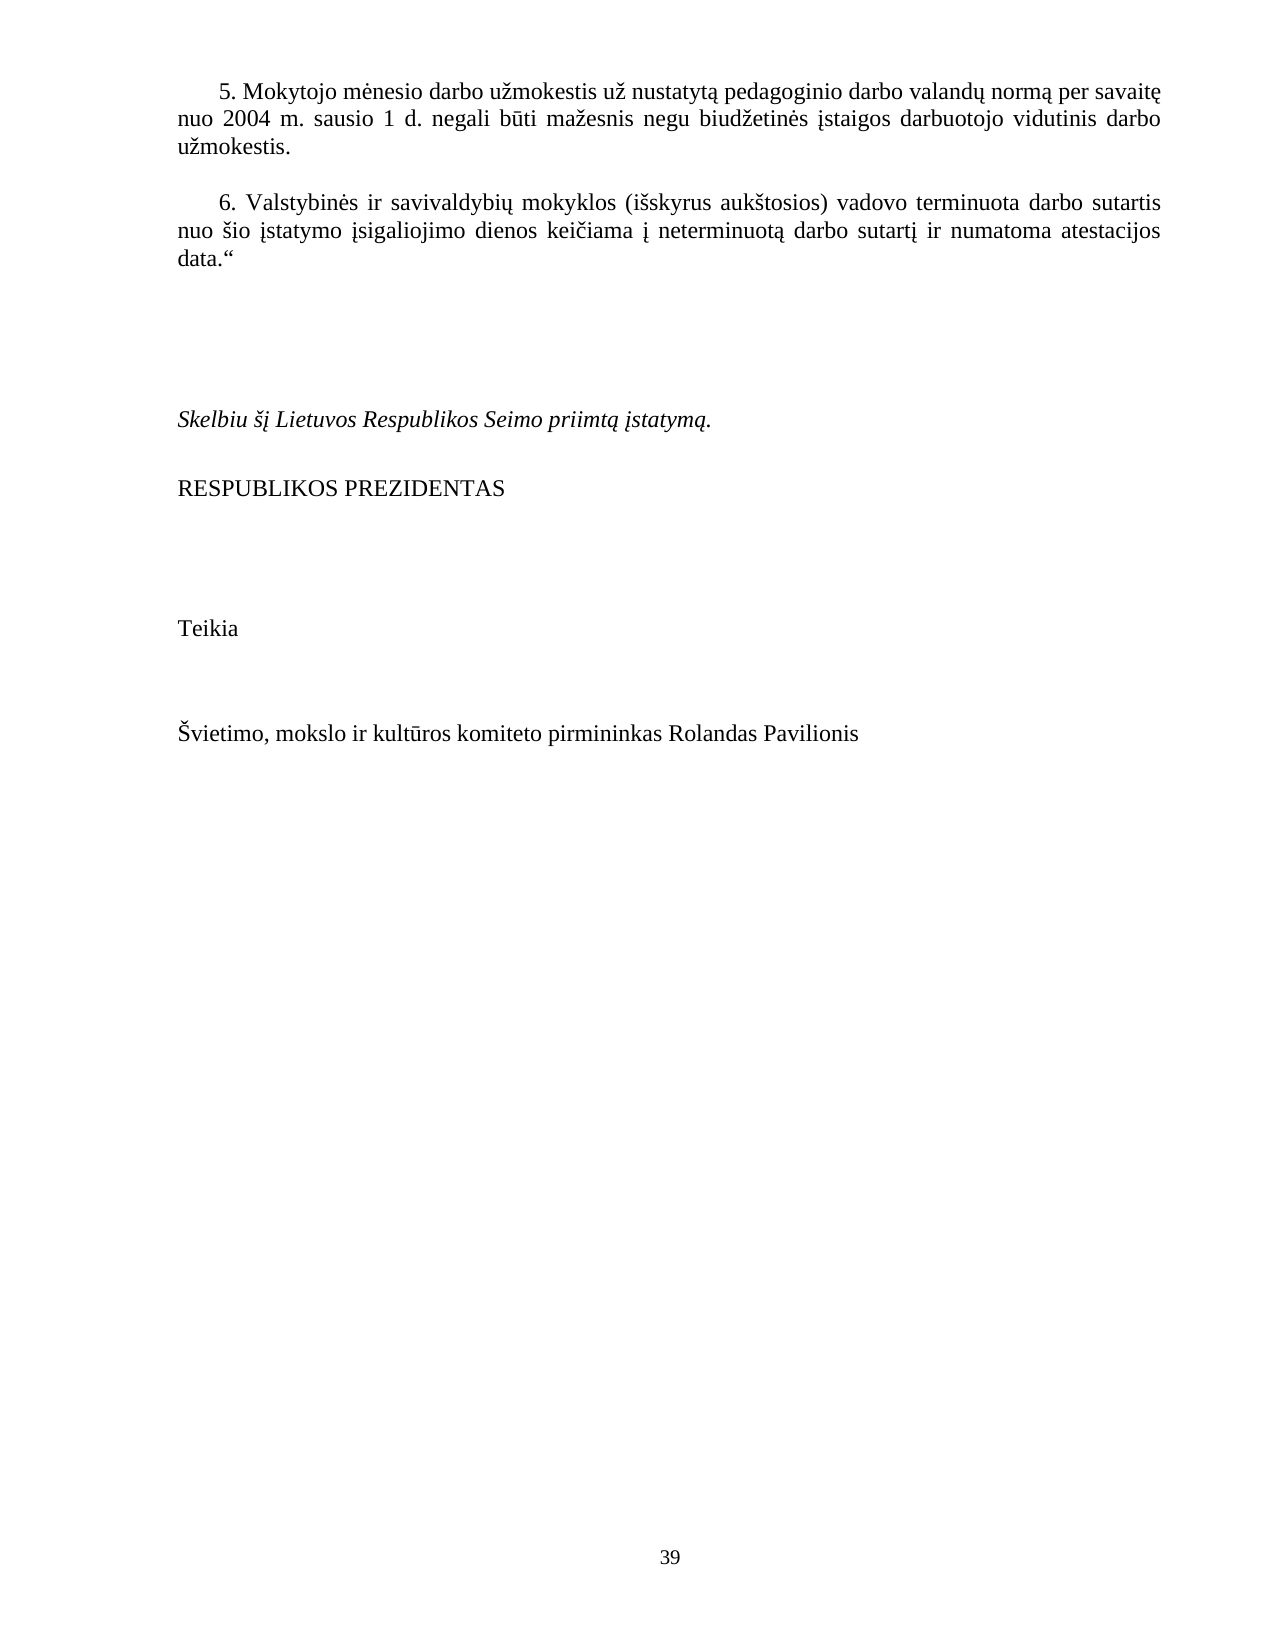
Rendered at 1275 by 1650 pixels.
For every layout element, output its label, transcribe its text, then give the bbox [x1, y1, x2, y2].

text 5. Mokytojo mėnesio darbo užmokestis už nustatytą pedagoginio darbo valandų normą per savaitę nuo 2004 m. sausio 1 d. negali būti mažesnis negu biudžetinės įstaigos darbuotojo vidutinis darbo užmokestis. [177, 77, 1163, 159]
text Skelbiu šį Lietuvos Respublikos Seimo priimtą įstatymą. [177, 404, 1163, 432]
text 6. Valstybinės ir savivaldybių mokyklos (išskyrus aukštosios) vadovo terminuota darbo sutartis nuo šio įstatymo įsigaliojimo dienos keičiama į neterminuotą darbo sutartį ir numatoma atestacijos data.“ [177, 188, 1163, 271]
text RESPUBLIKOS PREZIDENTAS [177, 474, 1163, 502]
text Švietimo, mokslo ir kultūros komiteto pirmininkas Rolandas Pavilionis [177, 719, 1163, 746]
text Teikia [177, 614, 1163, 642]
